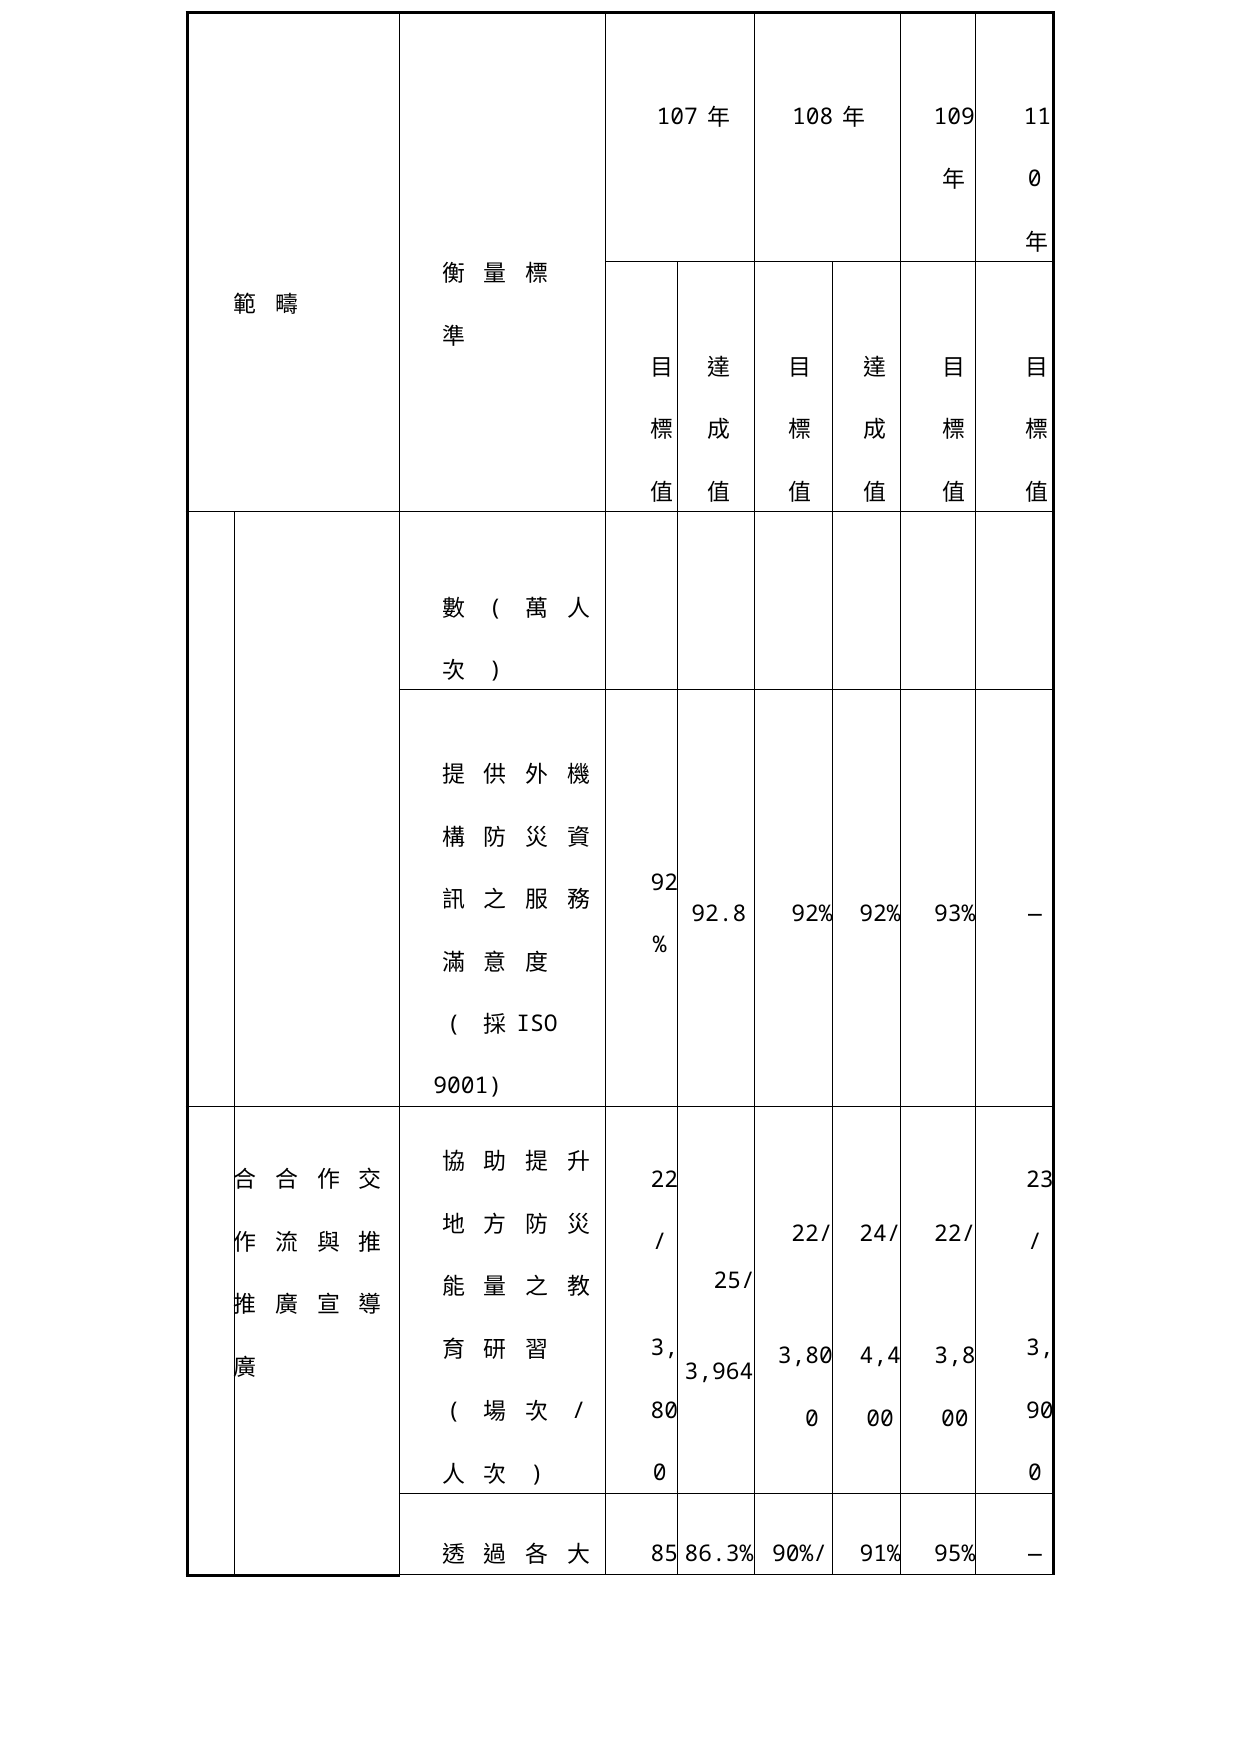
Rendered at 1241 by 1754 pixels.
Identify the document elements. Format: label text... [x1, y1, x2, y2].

table_cell — [976, 690, 1052, 1106]
table_header 110年 [976, 14, 1052, 261]
table_cell [678, 512, 754, 689]
table_cell 達成值 [833, 262, 900, 511]
table_cell 24/ 4,400 [833, 1107, 900, 1493]
table_cell 90%/ [755, 1494, 832, 1574]
table_cell [235, 512, 399, 1106]
table_cell 22/ 3,800 [755, 1107, 832, 1493]
table_cell [606, 512, 677, 689]
table_cell 92% [606, 690, 677, 1106]
table_cell 86.3% [678, 1494, 754, 1574]
table_cell 85 [606, 1494, 677, 1574]
table_cell 數(萬人次) [400, 512, 605, 689]
table_cell 91% [833, 1494, 900, 1574]
table_header 範疇 [189, 14, 399, 511]
table_cell 目標值 [901, 262, 975, 511]
table_cell — [976, 1494, 1052, 1574]
table_cell 23/ 3,900 [976, 1107, 1052, 1493]
table_cell 提供外機構防災資訊之服務滿意度(採ISO 9001) [400, 690, 605, 1106]
table_cell 目標值 [755, 262, 832, 511]
table_cell 92.8 [678, 690, 754, 1106]
table_cell 25/ 3,964 [678, 1107, 754, 1493]
table_header 107年 [606, 14, 754, 261]
table_cell [833, 512, 900, 689]
table_cell 合 作 推 廣 [189, 1107, 234, 1574]
table_header 108年 [755, 14, 900, 261]
table_cell 22/ 3,800 [901, 1107, 975, 1493]
table_cell 92% [755, 690, 832, 1106]
table_cell 目標值 [976, 262, 1052, 511]
table_header 109年 [901, 14, 975, 261]
table_cell [755, 512, 832, 689]
table_cell 目標值 [606, 262, 677, 511]
table_cell [901, 512, 975, 689]
table_cell 透過各大 [400, 1494, 605, 1574]
table_cell [189, 512, 234, 1106]
table_cell [976, 512, 1052, 689]
table_cell 95% [901, 1494, 975, 1574]
table_header 衡量標準 [400, 14, 605, 511]
table_cell 達成值 [678, 262, 754, 511]
table_cell 合作交流與推廣宣導 [235, 1107, 399, 1574]
table_cell 93% [901, 690, 975, 1106]
table_cell 92% [833, 690, 900, 1106]
table_cell 協助提升地方防災能量之教育研習(場次/人次) [400, 1107, 605, 1493]
table_cell 22/ 3,800 [606, 1107, 677, 1493]
